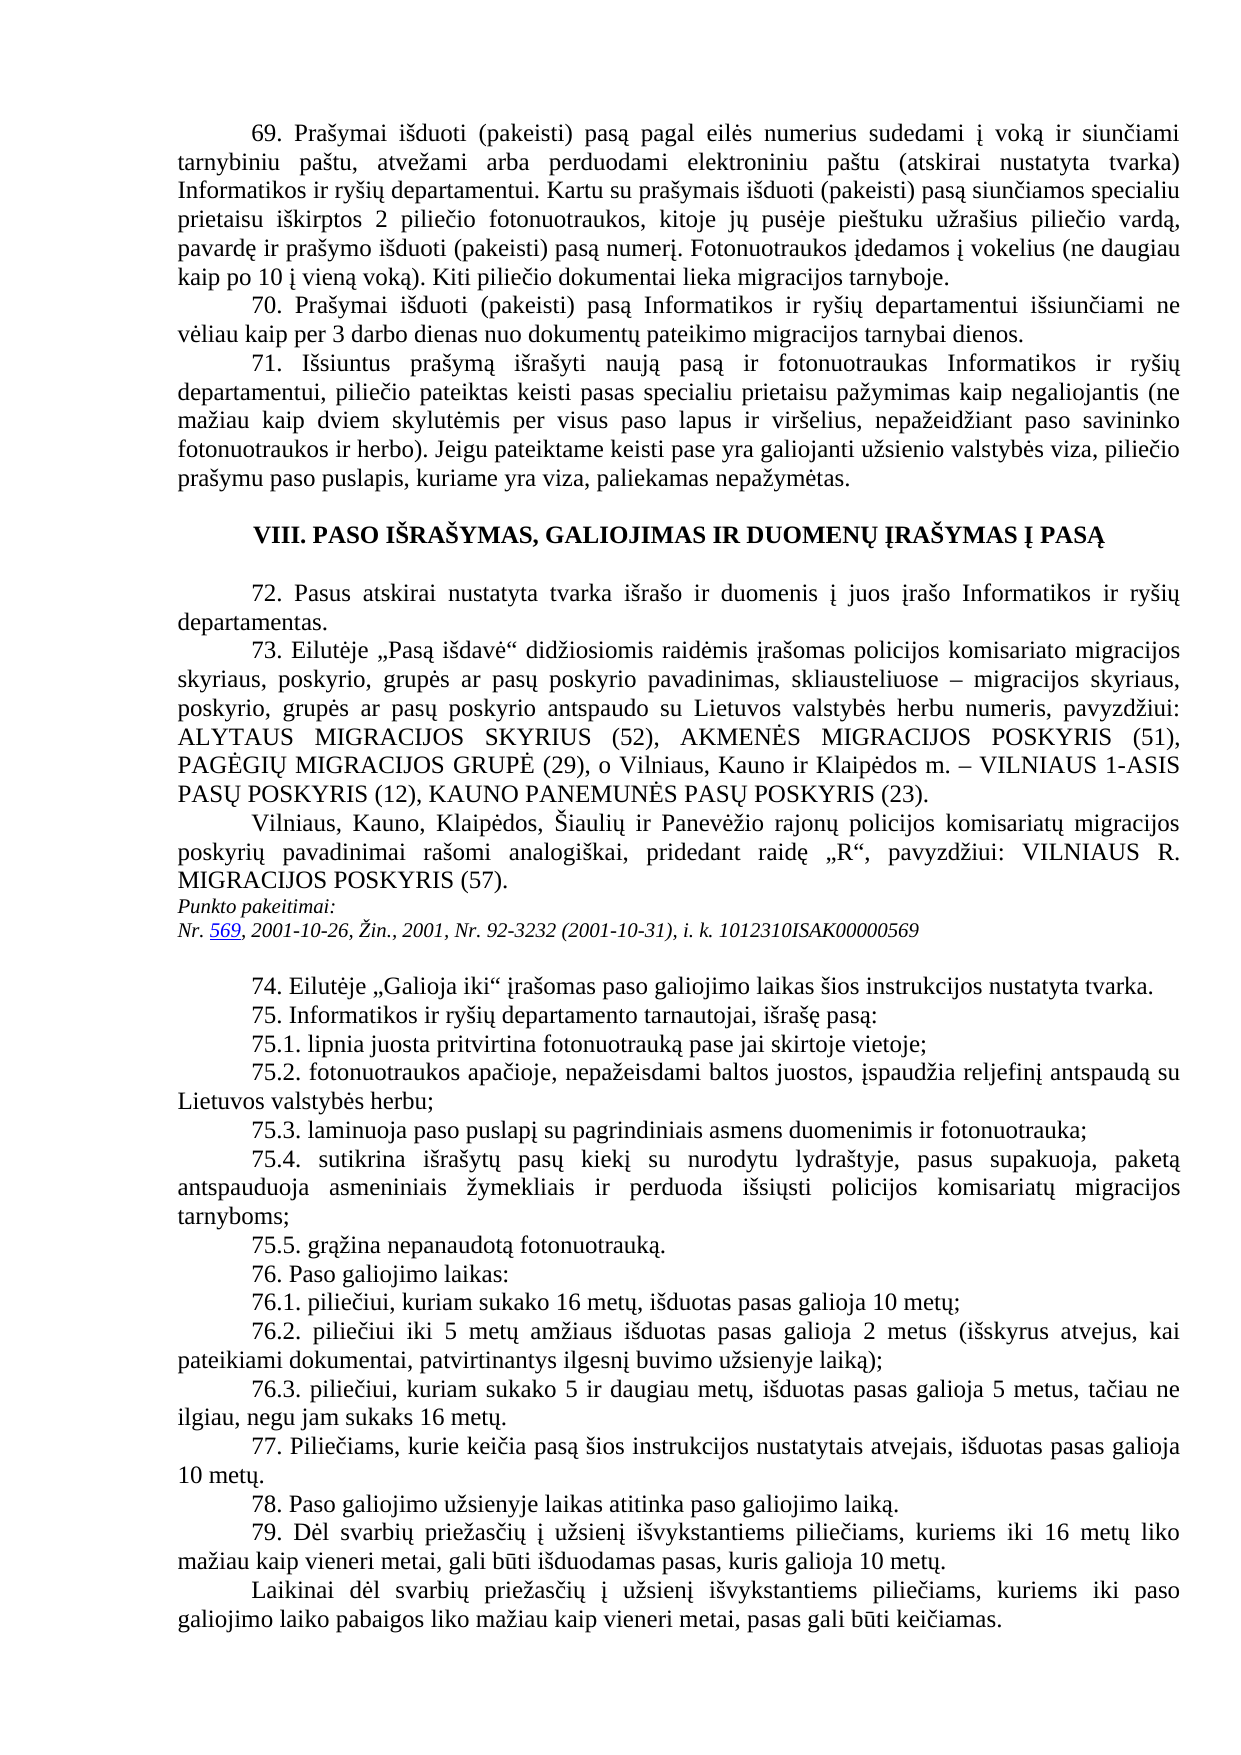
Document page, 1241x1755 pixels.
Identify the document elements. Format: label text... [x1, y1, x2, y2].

text 72. Pasus atskirai nustatyta tvarka išrašo ir duomenis į juos įrašo Informatikos ir ryšių departamentas. [177, 578, 1181, 636]
text 73. Eilutėje „Pasą išdavė“ didžiosiomis raidėmis įrašomas policijos komisariato migracijos skyriaus, poskyrio, grupės ar pasų poskyrio pavadinimas, skliausteliuose – migracijos skyriaus, poskyrio, grupės ar pasų poskyrio antspaudo su Lietuvos valstybės herbu numeris, pavyzdžiui: ALYTAUS MIGRACIJOS SKYRIUS (52), AKMENĖS MIGRACIJOS POSKYRIS (51), PAGĖGIŲ MIGRACIJOS GRUPĖ (29), o Vilniaus, Kauno ir Klaipėdos m. – VILNIAUS 1-ASIS PASŲ POSKYRIS (12), KAUNO PANEMUNĖS PASŲ POSKYRIS (23). [177, 636, 1181, 808]
text 75.1. lipnia juosta pritvirtina fotonuotrauką pase jai skirtoje vietoje; [177, 1029, 1181, 1057]
text Nr. 569, 2001-10-26, Žin., 2001, Nr. 92-3232 (2001-10-31), i. k. 1012310ISAK00000569 [177, 918, 1181, 942]
text 75.5. grąžina nepanaudotą fotonuotrauką. [177, 1230, 1181, 1259]
text 69. Prašymai išduoti (pakeisti) pasą pagal eilės numerius sudedami į voką ir siunčiami tarnybiniu paštu, atvežami arba perduodami elektroniniu paštu (atskirai nustatyta tvarka) Informatikos ir ryšių departamentui. Kartu su prašymais išduoti (pakeisti) pasą siunčiamos specialiu prietaisu iškirptos 2 piliečio fotonuotraukos, kitoje jų pusėje pieštuku užrašius piliečio vardą, pavardę ir prašymo išduoti (pakeisti) pasą numerį. Fotonuotraukos įdedamos į vokelius (ne daugiau kaip po 10 į vieną voką). Kiti piliečio dokumentai lieka migracijos tarnyboje. [177, 118, 1181, 291]
text 74. Eilutėje „Galioja iki“ įrašomas paso galiojimo laikas šios instrukcijos nustatyta tvarka. [177, 971, 1181, 1000]
text 79. Dėl svarbių priežasčių į užsienį išvykstantiems piliečiams, kuriems iki 16 metų liko mažiau kaip vieneri metai, gali būti išduodamas pasas, kuris galioja 10 metų. [177, 1517, 1181, 1575]
text 76.3. piliečiui, kuriam sukako 5 ir daugiau metų, išduotas pasas galioja 5 metus, tačiau ne ilgiau, negu jam sukaks 16 metų. [177, 1374, 1181, 1431]
text Vilniaus, Kauno, Klaipėdos, Šiaulių ir Panevėžio rajonų policijos komisariatų migracijos poskyrių pavadinimai rašomi analogiškai, pridedant raidę „R“, pavyzdžiui: VILNIAUS R. MIGRACIJOS POSKYRIS (57). [177, 808, 1181, 894]
text 78. Paso galiojimo užsienyje laikas atitinka paso galiojimo laiką. [177, 1489, 1181, 1517]
text Punkto pakeitimai: [177, 894, 1181, 918]
text 70. Prašymai išduoti (pakeisti) pasą Informatikos ir ryšių departamentui išsiunčiami ne vėliau kaip per 3 darbo dienas nuo dokumentų pateikimo migracijos tarnybai dienos. [177, 291, 1181, 348]
text 75.3. laminuoja paso puslapį su pagrindiniais asmens duomenimis ir fotonuotrauka; [177, 1115, 1181, 1144]
text 77. Piliečiams, kurie keičia pasą šios instrukcijos nustatytais atvejais, išduotas pasas galioja 10 metų. [177, 1431, 1181, 1489]
text 76.2. piliečiui iki 5 metų amžiaus išduotas pasas galioja 2 metus (išskyrus atvejus, kai pateikiami dokumentai, patvirtinantys ilgesnį buvimo užsienyje laiką); [177, 1316, 1181, 1374]
text VIII. PASO IŠRAŠYMAS, GALIOJIMAS IR DUOMENŲ ĮRAŠYMAS Į PASĄ [177, 521, 1181, 549]
text 71. Išsiuntus prašymą išrašyti naują pasą ir fotonuotraukas Informatikos ir ryšių departamentui, piliečio pateiktas keisti pasas specialiu prietaisu pažymimas kaip negaliojantis (ne mažiau kaip dviem skylutėmis per visus paso lapus ir viršelius, nepažeidžiant paso savininko fotonuotraukos ir herbo). Jeigu pateiktame keisti pase yra galiojanti užsienio valstybės viza, piliečio prašymu paso puslapis, kuriame yra viza, paliekamas nepažymėtas. [177, 348, 1181, 492]
text 75.2. fotonuotraukos apačioje, nepažeisdami baltos juostos, įspaudžia reljefinį antspaudą su Lietuvos valstybės herbu; [177, 1057, 1181, 1115]
text 76.1. piliečiui, kuriam sukako 16 metų, išduotas pasas galioja 10 metų; [177, 1287, 1181, 1316]
text 76. Paso galiojimo laikas: [177, 1259, 1181, 1287]
text Laikinai dėl svarbių priežasčių į užsienį išvykstantiems piliečiams, kuriems iki paso galiojimo laiko pabaigos liko mažiau kaip vieneri metai, pasas gali būti keičiamas. [177, 1575, 1181, 1632]
text 75.4. sutikrina išrašytų pasų kiekį su nurodytu lydraštyje, pasus supakuoja, paketą antspauduoja asmeniniais žymekliais ir perduoda išsiųsti policijos komisariatų migracijos tarnyboms; [177, 1144, 1181, 1230]
text 75. Informatikos ir ryšių departamento tarnautojai, išrašę pasą: [177, 1000, 1181, 1029]
